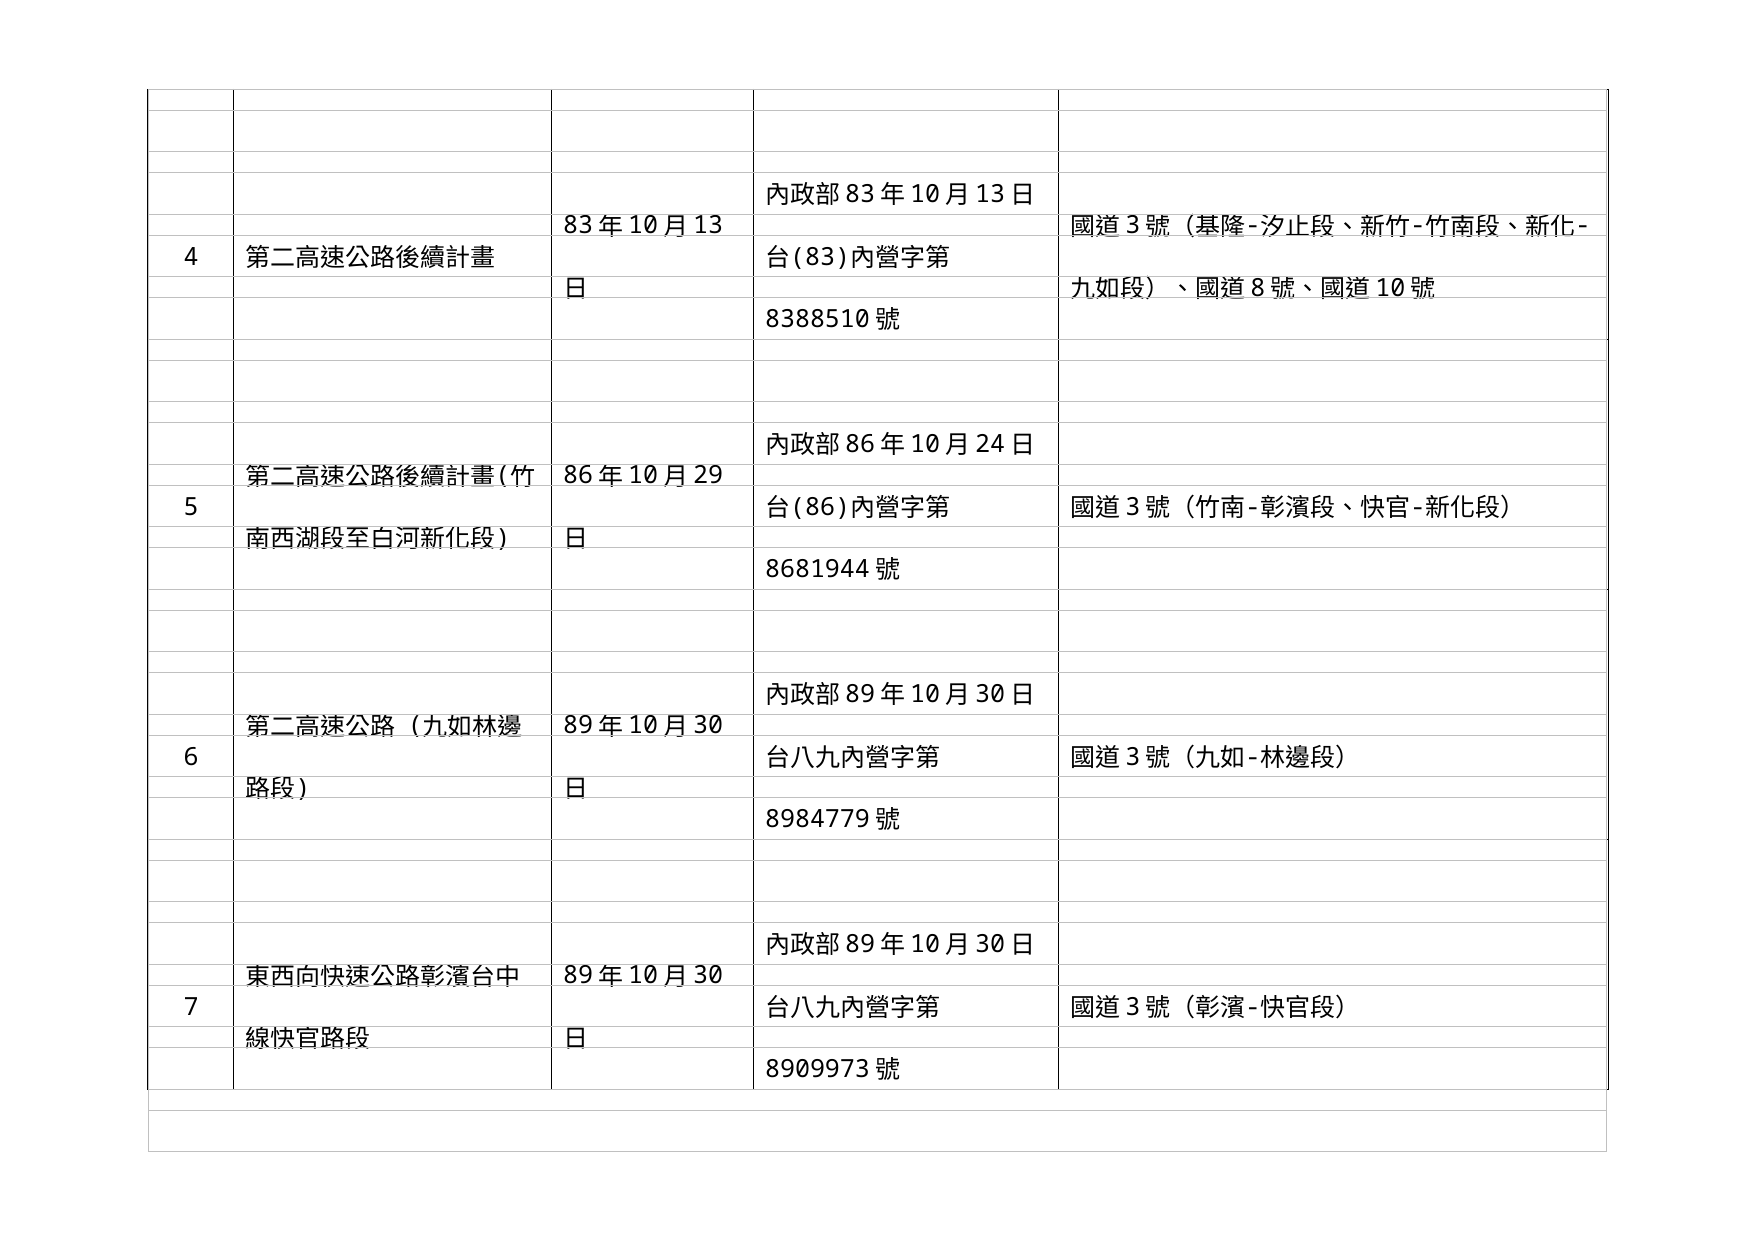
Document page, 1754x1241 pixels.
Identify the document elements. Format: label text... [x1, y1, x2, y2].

table_cell 東西向快速公路彰濱台中線快官路段 [234, 840, 551, 860]
table_cell 89年10月30日 [684, 965, 753, 985]
table_cell 第二高速公路後續計畫(竹南西湖段至白河新化段) [475, 527, 551, 547]
table_cell 89年10月30日 [552, 840, 753, 860]
table_cell [754, 402, 1058, 422]
table_cell 台(86)內營字第 [754, 486, 1058, 526]
table_cell 7 [149, 986, 233, 1026]
table_cell [754, 465, 1058, 485]
table_cell 4 [149, 236, 233, 276]
table_cell [1059, 465, 1606, 485]
table_cell [149, 777, 233, 797]
table_cell [754, 1027, 1058, 1047]
table_cell 86年10月29日 [552, 402, 753, 422]
table_cell 台八九內營字第 [754, 986, 1058, 1026]
table_cell [1059, 923, 1606, 964]
table_cell [754, 777, 1058, 797]
table_cell 89年10月30日 [552, 902, 753, 922]
table_cell 東西向快速公路彰濱台中線快官路段 [332, 965, 401, 985]
table_cell 5 [149, 486, 233, 526]
table_cell 89年10月30日 [552, 1048, 753, 1089]
table_cell 第二高速公路後續計畫(竹南西湖段至白河新化段) [234, 402, 551, 422]
table_cell [1059, 798, 1606, 839]
table_cell 第二高速公路 (九如林邊路段) [491, 715, 511, 735]
table_cell [754, 527, 1058, 547]
table_cell [234, 277, 551, 297]
table_cell [754, 861, 1058, 901]
table_cell 89年10月30日 [552, 861, 753, 901]
table_cell 第二高速公路後續計畫 [234, 236, 551, 276]
table_cell [1059, 673, 1606, 714]
table_cell [149, 902, 233, 922]
table_cell [754, 611, 1058, 651]
table_cell 89年10月30日 [606, 715, 668, 735]
table_cell 第二高速公路 (九如林邊路段) [234, 590, 551, 610]
table_cell 83年10月13日 [552, 236, 753, 276]
table_cell 89年10月30日 [552, 652, 753, 672]
table_cell 第二高速公路後續計畫(竹南西湖段至白河新化段) [234, 465, 376, 485]
table_cell [1059, 965, 1606, 985]
table_cell [149, 215, 233, 235]
table_cell 8388510號 [754, 298, 1058, 339]
table_cell 國道3號（基隆-汐止段、新竹-竹南段、新化-九如段）、國道8號、國道10號 [1421, 277, 1606, 297]
table_cell 第二高速公路後續計畫(竹南西湖段至白河新化段) [325, 527, 381, 547]
table_cell 83年10月13日 [552, 111, 753, 151]
table_cell 國道3號（基隆-汐止段、新竹-竹南段、新化-九如段）、國道8號、國道10號 [1564, 215, 1606, 235]
table_cell 東西向快速公路彰濱台中線快官路段 [234, 923, 551, 964]
table_cell [1059, 423, 1606, 464]
table_cell 第二高速公路後續計畫(竹南西湖段至白河新化段) [464, 465, 503, 485]
table_cell 89年10月30日 [552, 736, 753, 776]
table_cell 83年10月13日 [552, 90, 753, 110]
table_cell 第二高速公路 (九如林邊路段) [507, 715, 551, 735]
table_cell 第二高速公路後續計畫(竹南西湖段至白河新化段) [408, 465, 462, 485]
table_cell 86年10月29日 [552, 465, 611, 485]
table_cell 83年10月13日 [552, 215, 611, 235]
table_cell 東西向快速公路彰濱台中線快官路段 [508, 965, 551, 985]
table_cell 國道3號（基隆-汐止段、新竹-竹南段、新化-九如段）、國道8號、國道10號 [1059, 111, 1606, 151]
table_cell 第二高速公路後續計畫(竹南西湖段至白河新化段) [234, 548, 551, 589]
table_cell [149, 465, 233, 485]
table_cell [149, 402, 233, 422]
table_cell 第二高速公路 (九如林邊路段) [234, 798, 551, 839]
table_cell [149, 652, 233, 672]
table_cell [1059, 527, 1606, 547]
table_cell 第二高速公路後續計畫(竹南西湖段至白河新化段) [234, 423, 551, 464]
table_cell 東西向快速公路彰濱台中線快官路段 [350, 1027, 551, 1047]
table_cell [754, 840, 1058, 860]
table_cell 86年10月29日 [552, 486, 753, 526]
table_cell 國道3號（彰濱-快官段） [1059, 986, 1606, 1026]
table_cell 國道3號（基隆-汐止段、新竹-竹南段、新化-九如段）、國道8號、國道10號 [1281, 277, 1322, 297]
table_cell 8984779號 [754, 798, 1058, 839]
table_cell 89年10月30日 [552, 1027, 753, 1047]
table_cell [234, 111, 551, 151]
table_cell 6 [149, 736, 233, 776]
table_cell 第二高速公路 (九如林邊路段) [234, 736, 551, 776]
table_cell 東西向快速公路彰濱台中線快官路段 [234, 861, 551, 901]
table_cell 國道3號（九如-林邊段） [1059, 736, 1606, 776]
table_cell 第二高速公路 (九如林邊路段) [234, 673, 551, 714]
table_cell [149, 361, 233, 401]
table_cell [754, 361, 1058, 401]
table_cell [149, 840, 233, 860]
table_cell [1059, 902, 1606, 922]
table_cell 內政部83年10月13日 [754, 173, 1058, 214]
table_cell 第二高速公路後續計畫(竹南西湖段至白河新化段) [526, 465, 551, 485]
table_cell 89年10月30日 [552, 777, 753, 797]
table_cell 83年10月13日 [552, 152, 753, 172]
table_cell [754, 152, 1058, 172]
table_cell [1059, 340, 1606, 360]
table_cell 國道3號（基隆-汐止段、新竹-竹南段、新化-九如段）、國道8號、國道10號 [1059, 90, 1606, 110]
table_cell [149, 152, 233, 172]
table_cell [149, 277, 233, 297]
table_cell [754, 590, 1058, 610]
table_cell [754, 965, 1058, 985]
table_cell [234, 152, 551, 172]
table_cell 89年10月30日 [552, 986, 753, 1026]
table_cell 89年10月30日 [684, 715, 753, 735]
table_cell 83年10月13日 [552, 173, 753, 214]
table_cell [149, 965, 233, 985]
table_cell 89年10月30日 [606, 965, 668, 985]
table_cell [149, 340, 233, 360]
table_cell 86年10月29日 [606, 465, 668, 485]
table_cell 第二高速公路 (九如林邊路段) [234, 611, 551, 651]
table_cell 東西向快速公路彰濱台中線快官路段 [234, 1048, 551, 1089]
table_cell 第二高速公路後續計畫(竹南西湖段至白河新化段) [259, 527, 305, 547]
table_cell [149, 111, 233, 151]
table_cell [149, 527, 233, 547]
table_cell [1059, 590, 1606, 610]
table_cell 東西向快速公路彰濱台中線快官路段 [411, 965, 466, 985]
table_cell 第二高速公路 (九如林邊路段) [234, 777, 251, 797]
table_cell 國道3號（基隆-汐止段、新竹-竹南段、新化-九如段）、國道8號、國道10號 [1093, 215, 1161, 235]
table_cell [754, 111, 1058, 151]
table_cell 國道3號（竹南-彰濱段、快官-新化段） [1059, 486, 1606, 526]
table_cell 台(83)內營字第 [754, 236, 1058, 276]
table_cell 東西向快速公路彰濱台中線快官路段 [234, 986, 551, 1026]
table_cell [149, 673, 233, 714]
table_cell 89年10月30日 [552, 673, 753, 714]
table_cell [149, 298, 233, 339]
table_cell 8681944號 [754, 548, 1058, 589]
table_cell [149, 590, 233, 610]
table_cell 國道3號（基隆-汐止段、新竹-竹南段、新化-九如段）、國道8號、國道10號 [1059, 152, 1606, 172]
table_cell 86年10月29日 [552, 340, 753, 360]
table_cell [754, 652, 1058, 672]
table_cell 東西向快速公路彰濱台中線快官路段 [461, 965, 506, 985]
table_cell 東西向快速公路彰濱台中線快官路段 [234, 965, 256, 985]
table_cell 東西向快速公路彰濱台中線快官路段 [307, 965, 324, 985]
table_cell 國道3號（基隆-汐止段、新竹-竹南段、新化-九如段）、國道8號、國道10號 [1149, 277, 1197, 297]
table_cell 83年10月13日 [552, 298, 753, 339]
table_cell 86年10月29日 [552, 527, 753, 547]
table_cell [1059, 361, 1606, 401]
table_cell [754, 340, 1058, 360]
table_cell [149, 861, 233, 901]
table_cell 第二高速公路 (九如林邊路段) [414, 715, 431, 735]
table_cell [149, 715, 233, 735]
table_cell 國道3號（基隆-汐止段、新竹-竹南段、新化-九如段）、國道8號、國道10號 [1218, 277, 1286, 297]
table_cell 台八九內營字第 [754, 736, 1058, 776]
table_cell 86年10月29日 [552, 548, 753, 589]
table_cell [1059, 611, 1606, 651]
table_cell 國道3號（基隆-汐止段、新竹-竹南段、新化-九如段）、國道8號、國道10號 [1315, 215, 1366, 235]
table_cell [149, 923, 233, 964]
table_cell [234, 173, 551, 214]
table_cell 第二高速公路後續計畫(竹南西湖段至白河新化段) [234, 340, 551, 360]
table_cell [149, 548, 233, 589]
table_cell [149, 798, 233, 839]
table_cell 國道3號（基隆-汐止段、新竹-竹南段、新化-九如段）、國道8號、國道10號 [1480, 215, 1531, 235]
table_cell 國道3號（基隆-汐止段、新竹-竹南段、新化-九如段）、國道8號、國道10號 [1343, 277, 1426, 297]
table_cell [149, 611, 233, 651]
table_cell 8909973號 [754, 1048, 1058, 1089]
table_cell [234, 90, 551, 110]
table_cell 86年10月29日 [552, 423, 753, 464]
table_cell 國道3號（基隆-汐止段、新竹-竹南段、新化-九如段）、國道8號、國道10號 [1059, 298, 1606, 339]
table_cell [149, 90, 233, 110]
table_cell [1059, 402, 1606, 422]
table_cell 第二高速公路 (九如林邊路段) [275, 777, 551, 797]
table_cell 第二高速公路後續計畫(竹南西湖段至白河新化段) [234, 486, 551, 526]
table_cell 第二高速公路 (九如林邊路段) [234, 652, 551, 672]
table_cell 第二高速公路後續計畫(竹南西湖段至白河新化段) [234, 361, 551, 401]
table_cell 東西向快速公路彰濱台中線快官路段 [282, 1027, 326, 1047]
table_cell 內政部89年10月30日 [754, 673, 1058, 714]
table_cell 第二高速公路 (九如林邊路段) [433, 715, 453, 735]
table_cell [1059, 861, 1606, 901]
table_cell [149, 1048, 233, 1089]
table_cell 東西向快速公路彰濱台中線快官路段 [234, 1027, 258, 1047]
table_cell 內政部89年10月30日 [754, 923, 1058, 964]
table_cell [754, 277, 1058, 297]
table_cell 國道3號（基隆-汐止段、新竹-竹南段、新化-九如段）、國道8號、國道10號 [1059, 173, 1606, 214]
table_cell [1059, 1048, 1606, 1089]
table_cell [149, 173, 233, 214]
table_cell [1059, 777, 1606, 797]
table_cell 第二高速公路後續計畫(竹南西湖段至白河新化段) [382, 527, 426, 547]
table_cell 86年10月29日 [552, 361, 753, 401]
table_cell [754, 715, 1058, 735]
table_cell 東西向快速公路彰濱台中線快官路段 [234, 902, 551, 922]
table_cell 第二高速公路 (九如林邊路段) [386, 715, 415, 735]
table_cell [1059, 652, 1606, 672]
table_cell [754, 902, 1058, 922]
table_cell [754, 215, 1058, 235]
table_cell 89年10月30日 [552, 965, 611, 985]
table_cell 83年10月13日 [606, 215, 668, 235]
table_cell [1059, 715, 1606, 735]
table_cell [1059, 548, 1606, 589]
table_cell [149, 423, 233, 464]
table_cell 內政部86年10月24日 [754, 423, 1058, 464]
table_cell [1059, 1027, 1606, 1047]
table_cell 89年10月30日 [552, 611, 753, 651]
table_cell 東西向快速公路彰濱台中線快官路段 [258, 965, 305, 985]
table_cell 83年10月13日 [552, 277, 753, 297]
table_cell 83年10月13日 [684, 215, 753, 235]
table_cell 89年10月30日 [552, 715, 611, 735]
table_cell [149, 1027, 233, 1047]
table_cell 第二高速公路 (九如林邊路段) [453, 715, 478, 735]
table_cell 國道3號（基隆-汐止段、新竹-竹南段、新化-九如段）、國道8號、國道10號 [1236, 215, 1277, 235]
table_cell 89年10月30日 [552, 798, 753, 839]
table_cell 第二高速公路 (九如林邊路段) [234, 715, 376, 735]
table_cell [1059, 840, 1606, 860]
table_cell 國道3號（基隆-汐止段、新竹-竹南段、新化-九如段）、國道8號、國道10號 [1059, 236, 1606, 276]
table_cell [234, 215, 551, 235]
table_cell 89年10月30日 [552, 590, 753, 610]
table_cell [234, 298, 551, 339]
table_cell [754, 90, 1058, 110]
table_cell 89年10月30日 [552, 923, 753, 964]
table_cell 86年10月29日 [684, 465, 753, 485]
